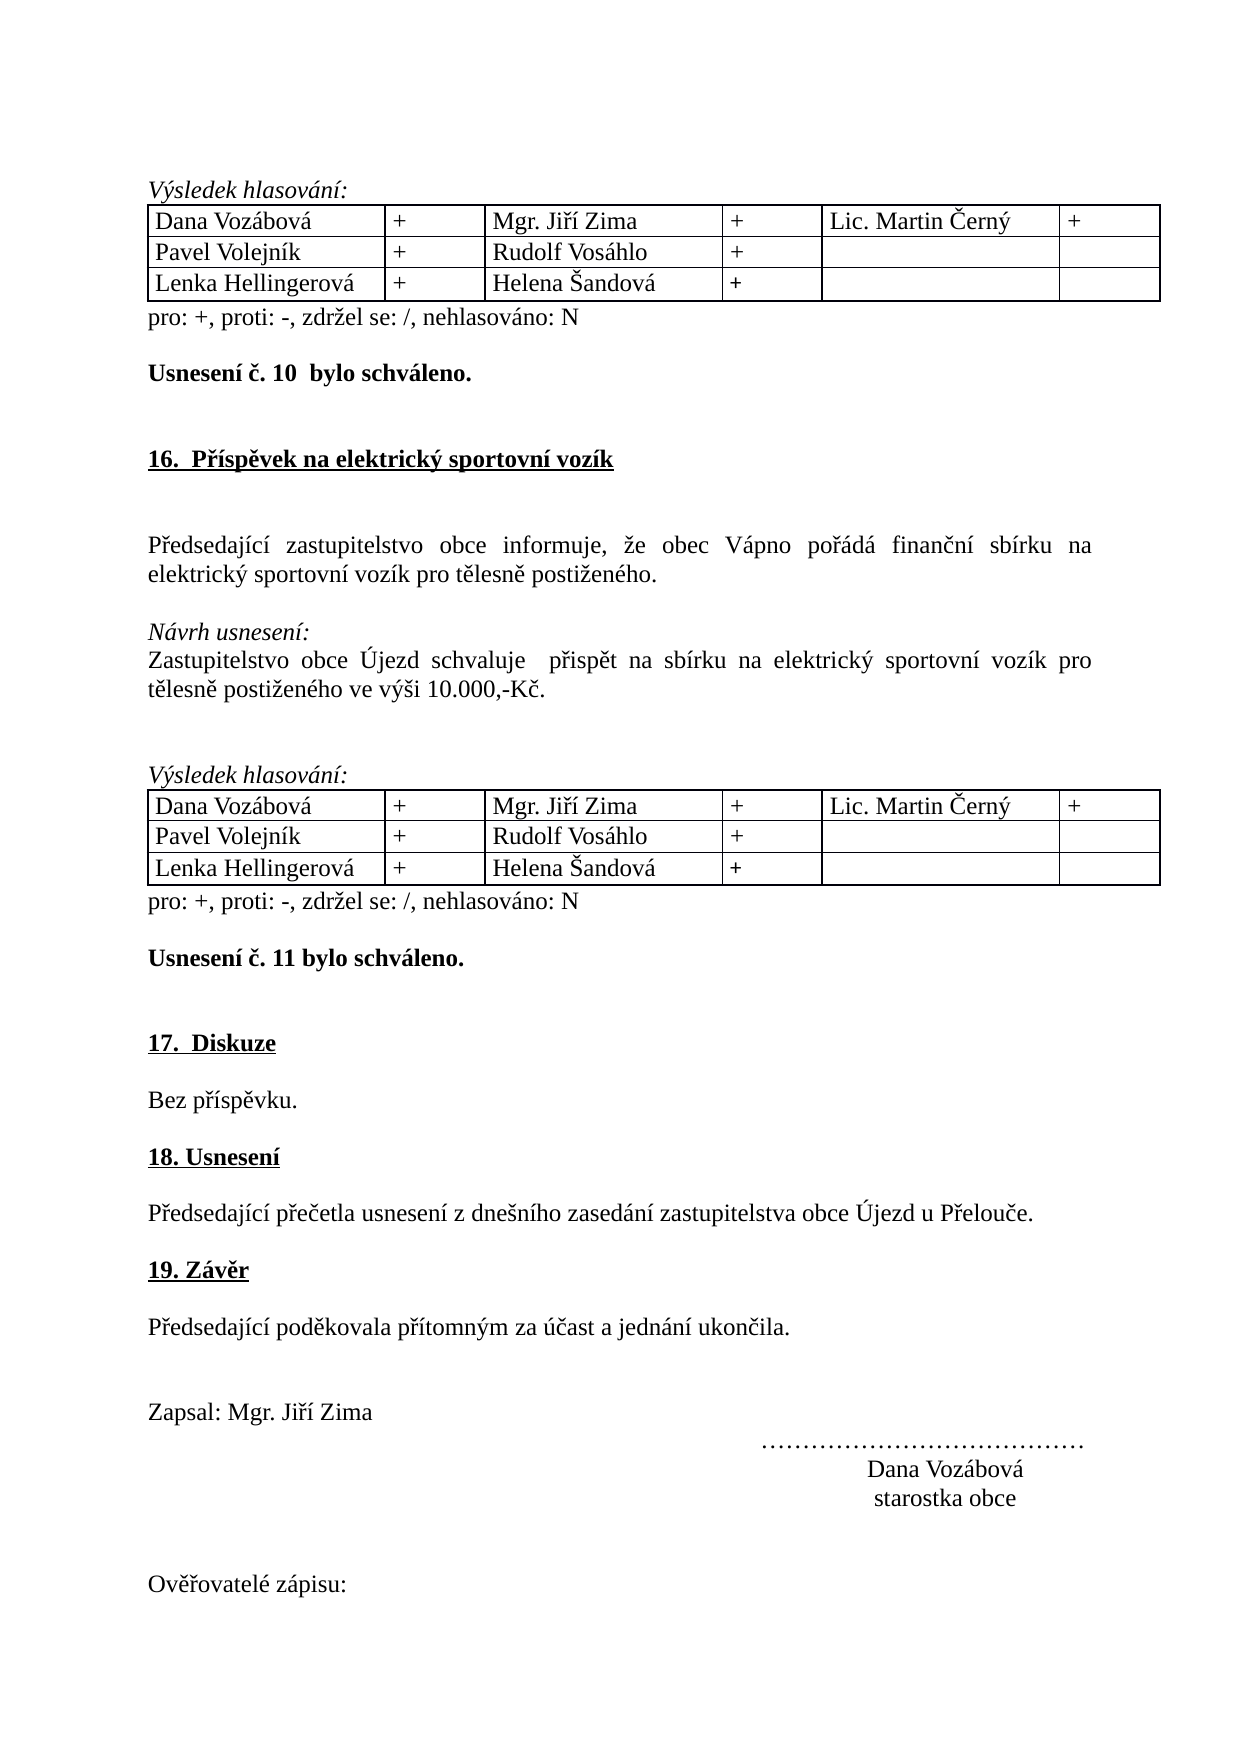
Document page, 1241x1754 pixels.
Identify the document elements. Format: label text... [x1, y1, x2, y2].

table_header + [386, 791, 484, 820]
text pro: +, proti: -, zdržel se: /, nehlasováno: N [148, 302, 1093, 331]
table_cell Helena Šandová [486, 268, 722, 300]
table_cell [823, 268, 1059, 300]
table_header + [1060, 791, 1159, 820]
table_cell [1060, 268, 1159, 300]
table_cell Helena Šandová [486, 853, 722, 884]
text Bez příspěvku. [148, 1085, 1093, 1113]
table_header + [386, 206, 484, 236]
table_header Mgr. Jiří Zima [486, 791, 722, 820]
table_cell + [386, 237, 484, 267]
table_header + [723, 791, 821, 820]
text Předsedající zastupitelstvo obce informuje, že obec Vápno pořádá finanční sbírku na elektrický sportovní vozík pro tělesně postiženého. [148, 530, 1093, 588]
table_cell [1060, 237, 1159, 267]
table_cell [823, 821, 1059, 852]
table_header Dana Vozábová [149, 791, 384, 820]
text Zastupitelstvo obce Újezd schvaluje přispět na sbírku na elektrický sportovní vozík pro tělesně postiženého ve výši 10.000,-Kč. [148, 645, 1093, 703]
text 18. Usnesení [148, 1142, 1093, 1170]
table_cell [1060, 821, 1159, 852]
table_cell Rudolf Vosáhlo [486, 821, 722, 852]
table_cell + [386, 268, 484, 300]
text Návrh usnesení: [148, 617, 1093, 645]
table_cell [1060, 853, 1159, 884]
text 16. Příspěvek na elektrický sportovní vozík [148, 444, 1093, 473]
table_cell + [723, 853, 821, 884]
table_header Mgr. Jiří Zima [486, 206, 722, 236]
table_cell Lenka Hellingerová [149, 268, 384, 300]
table_cell + [723, 237, 821, 267]
table_header Lic. Martin Černý [823, 791, 1059, 820]
text Výsledek hlasování: [148, 760, 1093, 789]
table_header + [723, 206, 821, 236]
table_cell + [723, 268, 821, 300]
text Usnesení č. 10 bylo schváleno. [148, 358, 1093, 387]
text Ověřovatelé zápisu: [148, 1569, 1093, 1598]
table_cell Pavel Volejník [149, 237, 384, 267]
text Zapsal: Mgr. Jiří Zima [148, 1397, 1093, 1425]
text Dana Vozábová [148, 1454, 1093, 1483]
table_cell + [723, 821, 821, 852]
table_header Dana Vozábová [149, 206, 384, 236]
text Předsedající přečetla usnesení z dnešního zasedání zastupitelstva obce Újezd u Přelouče. [148, 1198, 1093, 1227]
table_cell Pavel Volejník [149, 821, 384, 852]
text Usnesení č. 11 bylo schváleno. [148, 943, 1093, 972]
table_cell [823, 237, 1059, 267]
table_cell Lenka Hellingerová [149, 853, 384, 884]
text starostka obce [148, 1483, 1093, 1512]
text Výsledek hlasování: [148, 176, 1093, 204]
text 17. Diskuze [148, 1028, 1093, 1057]
table_cell + [386, 821, 484, 852]
table_cell Rudolf Vosáhlo [486, 237, 722, 267]
table_cell + [386, 853, 484, 884]
table_header + [1060, 206, 1159, 236]
table_cell [823, 853, 1059, 884]
text 19. Závěr [148, 1255, 1093, 1284]
text Předsedající poděkovala přítomným za účast a jednání ukončila. [148, 1312, 1093, 1341]
text pro: +, proti: -, zdržel se: /, nehlasováno: N [148, 886, 1093, 915]
table_header Lic. Martin Černý [823, 206, 1059, 236]
text ………………………………… [148, 1425, 1093, 1454]
